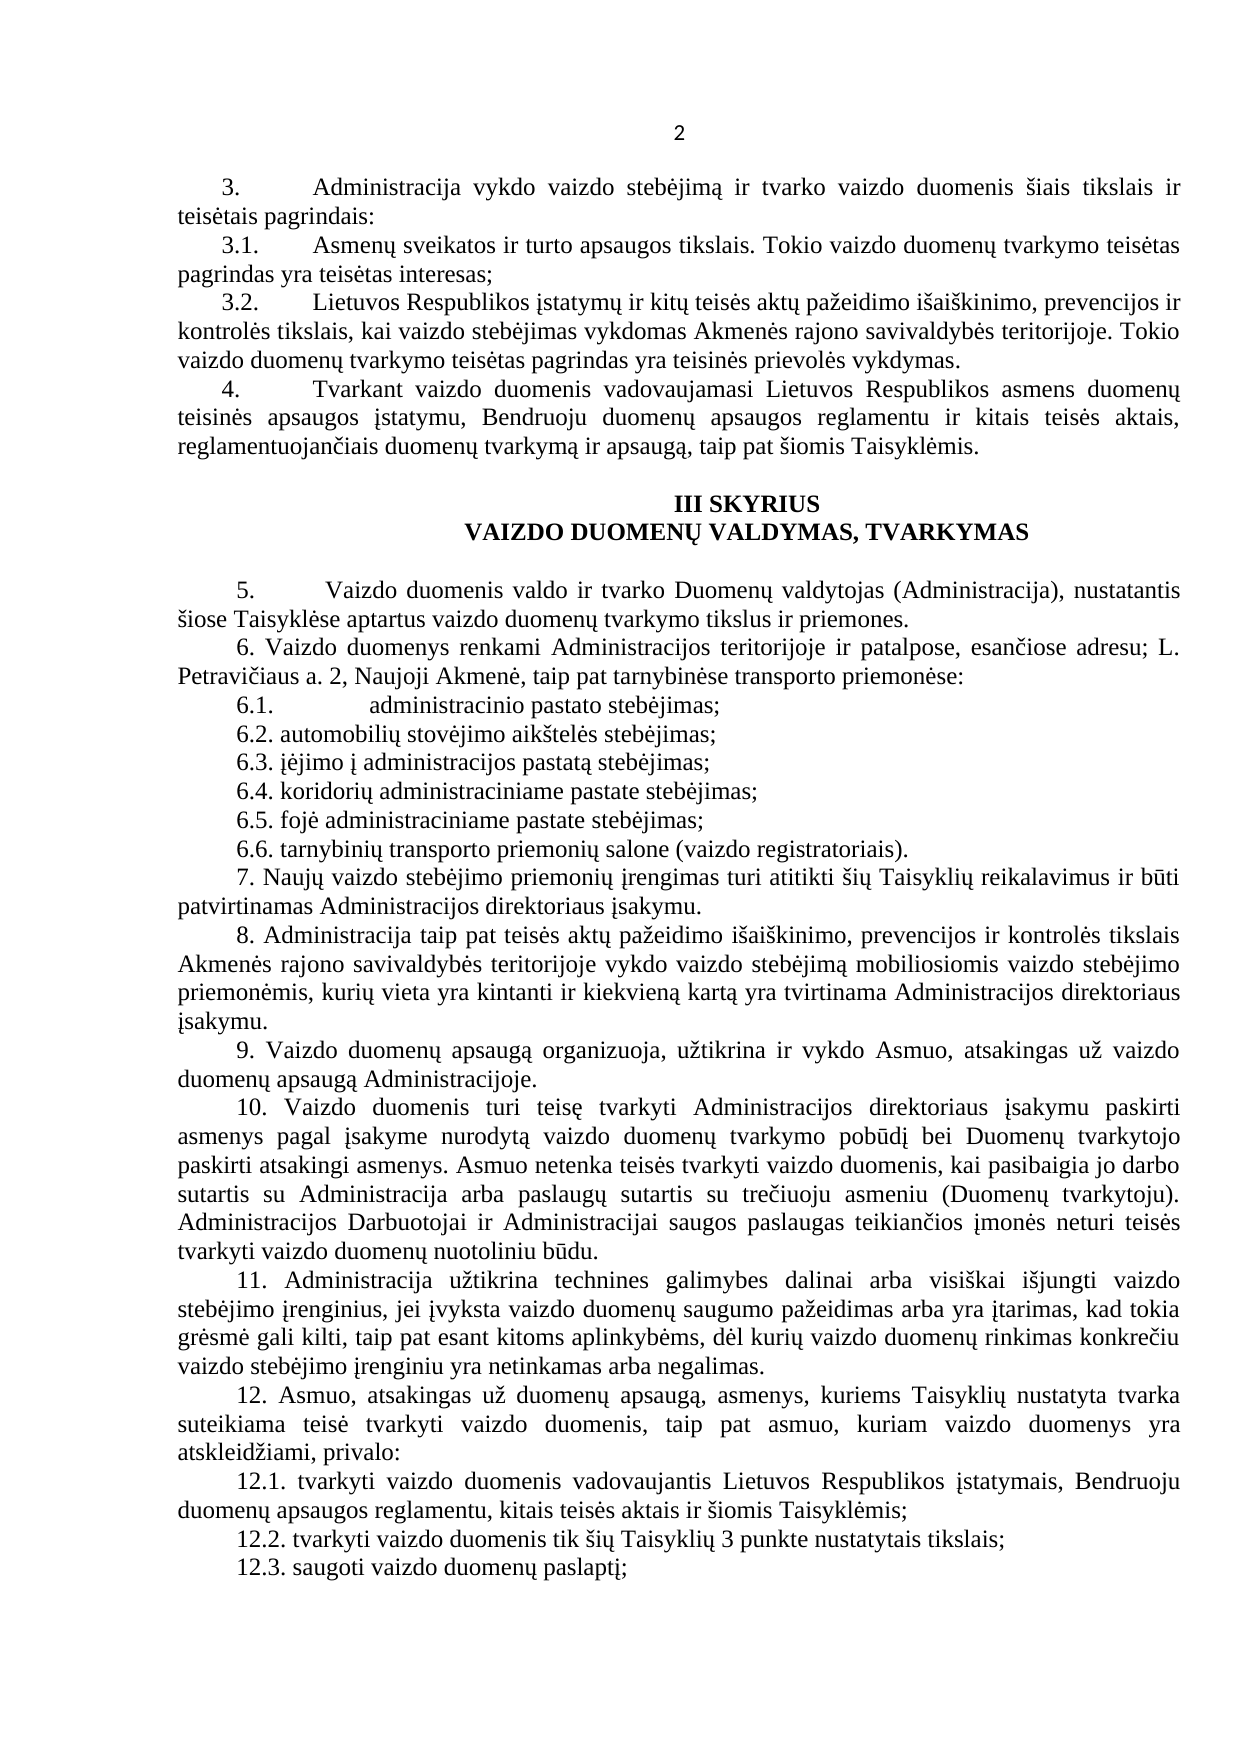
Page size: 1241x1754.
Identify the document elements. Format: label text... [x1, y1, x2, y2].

text 7. Naujų vaizdo stebėjimo priemonių įrengimas turi atitikti šių Taisyklių reikalavimus ir būti patvirtinamas Administracijos direktoriaus įsakymu. [177, 862, 1181, 920]
text 6.1. administracinio pastato stebėjimas; [177, 690, 1181, 719]
text 12.1. tvarkyti vaizdo duomenis vadovaujantis Lietuvos Respublikos įstatymais, Bendruoju duomenų apsaugos reglamentu, kitais teisės aktais ir šiomis Taisyklėmis; [177, 1466, 1181, 1524]
text 6.5. fojė administraciniame pastate stebėjimas; [177, 805, 1181, 834]
text 8. Administracija taip pat teisės aktų pažeidimo išaiškinimo, prevencijos ir kontrolės tikslais Akmenės rajono savivaldybės teritorijoje vykdo vaizdo stebėjimą mobiliosiomis vaizdo stebėjimo priemonėmis, kurių vieta yra kintanti ir kiekvieną kartą yra tvirtinama Administracijos direktoriaus įsakymu. [177, 920, 1181, 1035]
text 5. Vaizdo duomenis valdo ir tvarko Duomenų valdytojas (Administracija), nustatantis šiose Taisyklėse aptartus vaizdo duomenų tvarkymo tikslus ir priemones. [177, 575, 1181, 632]
text III SKYRIUS [177, 489, 1181, 517]
text 6.2. automobilių stovėjimo aikštelės stebėjimas; [177, 719, 1181, 747]
text 10. Vaizdo duomenis turi teisę tvarkyti Administracijos direktoriaus įsakymu paskirti asmenys pagal įsakyme nurodytą vaizdo duomenų tvarkymo pobūdį bei Duomenų tvarkytojo paskirti atsakingi asmenys. Asmuo netenka teisės tvarkyti vaizdo duomenis, kai pasibaigia jo darbo sutartis su Administracija arba paslaugų sutartis su trečiuoju asmeniu (Duomenų tvarkytoju). Administracijos Darbuotojai ir Administracijai saugos paslaugas teikiančios įmonės neturi teisės tvarkyti vaizdo duomenų nuotoliniu būdu. [177, 1092, 1181, 1265]
text 6.4. koridorių administraciniame pastate stebėjimas; [177, 776, 1181, 805]
text 3.1. Asmenų sveikatos ir turto apsaugos tikslais. Tokio vaizdo duomenų tvarkymo teisėtas pagrindas yra teisėtas interesas; [177, 230, 1181, 287]
text 9. Vaizdo duomenų apsaugą organizuoja, užtikrina ir vykdo Asmuo, atsakingas už vaizdo duomenų apsaugą Administracijoje. [177, 1035, 1181, 1092]
text 3.2. Lietuvos Respublikos įstatymų ir kitų teisės aktų pažeidimo išaiškinimo, prevencijos ir kontrolės tikslais, kai vaizdo stebėjimas vykdomas Akmenės rajono savivaldybės teritorijoje. Tokio vaizdo duomenų tvarkymo teisėtas pagrindas yra teisinės prievolės vykdymas. [177, 287, 1181, 374]
text 12.3. saugoti vaizdo duomenų paslaptį; [177, 1552, 1181, 1581]
text VAIZDO DUOMENŲ VALDYMAS, TVARKYMAS [177, 517, 1181, 546]
text 6.3. įėjimo į administracijos pastatą stebėjimas; [177, 747, 1181, 776]
text 11. Administracija užtikrina technines galimybes dalinai arba visiškai išjungti vaizdo stebėjimo įrenginius, jei įvyksta vaizdo duomenų saugumo pažeidimas arba yra įtarimas, kad tokia grėsmė gali kilti, taip pat esant kitoms aplinkybėms, dėl kurių vaizdo duomenų rinkimas konkrečiu vaizdo stebėjimo įrenginiu yra netinkamas arba negalimas. [177, 1265, 1181, 1380]
text 6.6. tarnybinių transporto priemonių salone (vaizdo registratoriais). [177, 834, 1181, 862]
text 12. Asmuo, atsakingas už duomenų apsaugą, asmenys, kuriems Taisyklių nustatyta tvarka suteikiama teisė tvarkyti vaizdo duomenis, taip pat asmuo, kuriam vaizdo duomenys yra atskleidžiami, privalo: [177, 1380, 1181, 1466]
text 12.2. tvarkyti vaizdo duomenis tik šių Taisyklių 3 punkte nustatytais tikslais; [177, 1524, 1181, 1552]
text 6. Vaizdo duomenys renkami Administracijos teritorijoje ir patalpose, esančiose adresu; L. Petravičiaus a. 2, Naujoji Akmenė, taip pat tarnybinėse transporto priemonėse: [177, 632, 1181, 690]
text 4. Tvarkant vaizdo duomenis vadovaujamasi Lietuvos Respublikos asmens duomenų teisinės apsaugos įstatymu, Bendruoju duomenų apsaugos reglamentu ir kitais teisės aktais, reglamentuojančiais duomenų tvarkymą ir apsaugą, taip pat šiomis Taisyklėmis. [177, 374, 1181, 460]
text 3. Administracija vykdo vaizdo stebėjimą ir tvarko vaizdo duomenis šiais tikslais ir teisėtais pagrindais: [177, 172, 1181, 230]
